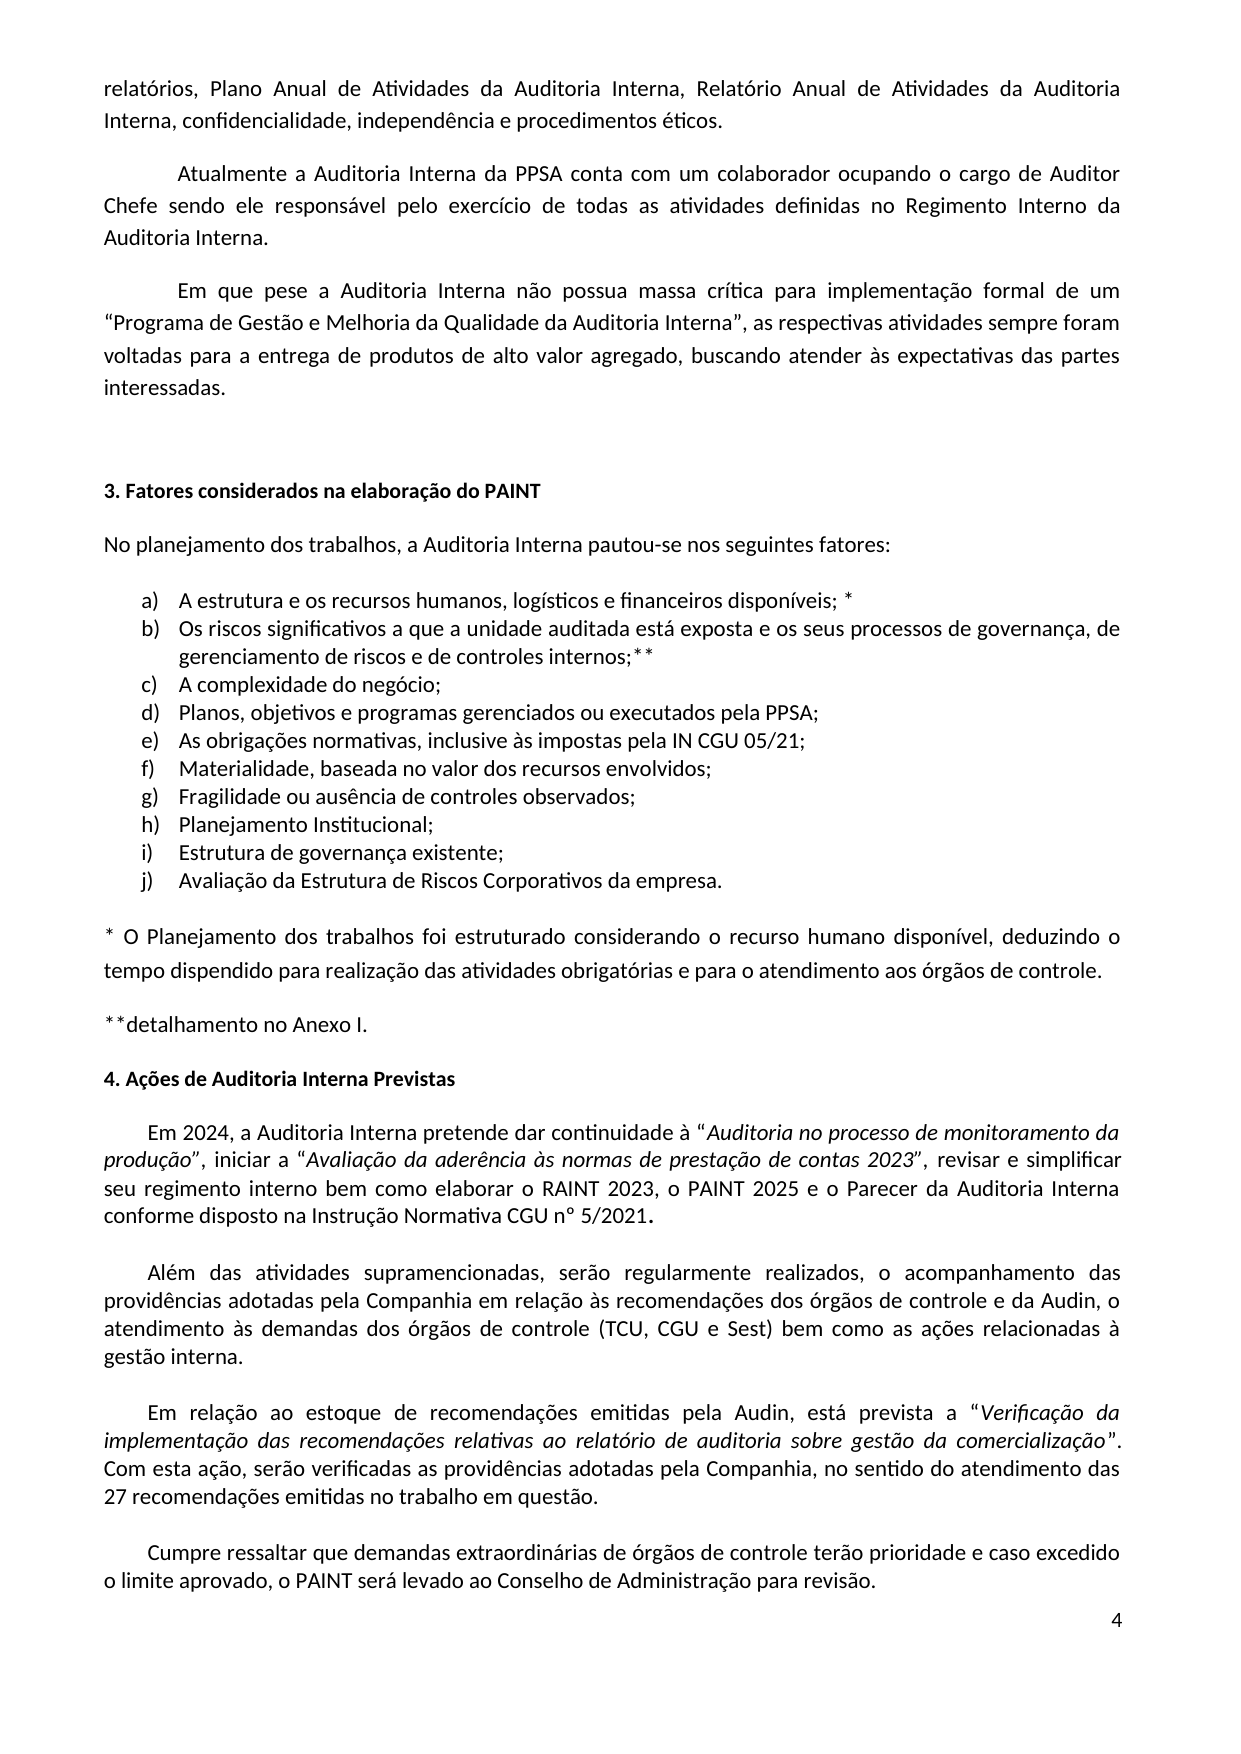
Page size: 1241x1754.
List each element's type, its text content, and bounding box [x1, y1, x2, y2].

list Estrutura de governança existente; [141, 838, 1122, 866]
list Avaliação da Estrutura de Riscos Corporativos da empresa. [141, 866, 1122, 894]
list Planos, objetivos e programas gerenciados ou executados pela PPSA; [141, 698, 1122, 726]
text 4. Ações de Auditoria Interna Previstas [103, 1065, 1122, 1091]
list A estrutura e os recursos humanos, logísticos e financeiros disponíveis; * [141, 586, 1122, 614]
text Em que pese a Auditoria Interna não possua massa crítica para implementação formal de um “Programa de Gestão e Melhoria da Qualidade da Auditoria Interna”, as respectivas atividades sempre foram voltadas para a entrega de produtos de alto valor agregado, buscando atender às expectativas das partes interessadas. [103, 276, 1122, 401]
list Planejamento Institucional; [141, 810, 1122, 838]
list Os riscos significativos a que a unidade auditada está exposta e os seus processos de governança, de gerenciamento de riscos e de controles internos;** [141, 614, 1122, 670]
list A complexidade do negócio; [141, 670, 1122, 698]
list Fragilidade ou ausência de controles observados; [141, 782, 1122, 810]
text No planejamento dos trabalhos, a Auditoria Interna pautou-se nos seguintes fatores: [103, 530, 1122, 558]
text Em relação ao estoque de recomendações emitidas pela Audin, está prevista a “Verificação da implementação das recomendações relativas ao relatório de auditoria sobre gestão da comercialização”. Com esta ação, serão verificadas as providências adotadas pela Companhia, no sentido do atendimento das 27 recomendações emitidas no trabalho em questão. [103, 1398, 1122, 1510]
text * O Planejamento dos trabalhos foi estruturado considerando o recurso humano disponível, deduzindo o tempo dispendido para realização das atividades obrigatórias e para o atendimento aos órgãos de controle. [103, 922, 1122, 984]
list As obrigações normativas, inclusive às impostas pela IN CGU 05/21; [141, 726, 1122, 754]
text Em 2024, a Auditoria Interna pretende dar continuidade à “Auditoria no processo de monitoramento da produção”, iniciar a “Avaliação da aderência às normas de prestação de contas 2023”, revisar e simplificar seu regimento interno bem como elaborar o RAINT 2023, o PAINT 2025 e o Parecer da Auditoria Interna conforme disposto na Instrução Normativa CGU nº 5/2021. [103, 1118, 1122, 1230]
text Atualmente a Auditoria Interna da PPSA conta com um colaborador ocupando o cargo de Auditor Chefe sendo ele responsável pelo exercício de todas as atividades definidas no Regimento Interno da Auditoria Interna. [103, 159, 1122, 251]
text relatórios, Plano Anual de Atividades da Auditoria Interna, Relatório Anual de Atividades da Auditoria Interna, confidencialidade, independência e procedimentos éticos. [103, 74, 1122, 134]
text Além das atividades supramencionadas, serão regularmente realizados, o acompanhamento das providências adotadas pela Companhia em relação às recomendações dos órgãos de controle e da Audin, o atendimento às demandas dos órgãos de controle (TCU, CGU e Sest) bem como as ações relacionadas à gestão interna. [103, 1258, 1122, 1370]
list Materialidade, baseada no valor dos recursos envolvidos; [141, 754, 1122, 782]
text Cumpre ressaltar que demandas extraordinárias de órgãos de controle terão prioridade e caso excedido o limite aprovado, o PAINT será levado ao Conselho de Administração para revisão. [103, 1538, 1122, 1594]
text **detalhamento no Anexo I. [103, 1010, 1122, 1038]
text 3. Fatores considerados na elaboração do PAINT [103, 477, 1122, 504]
